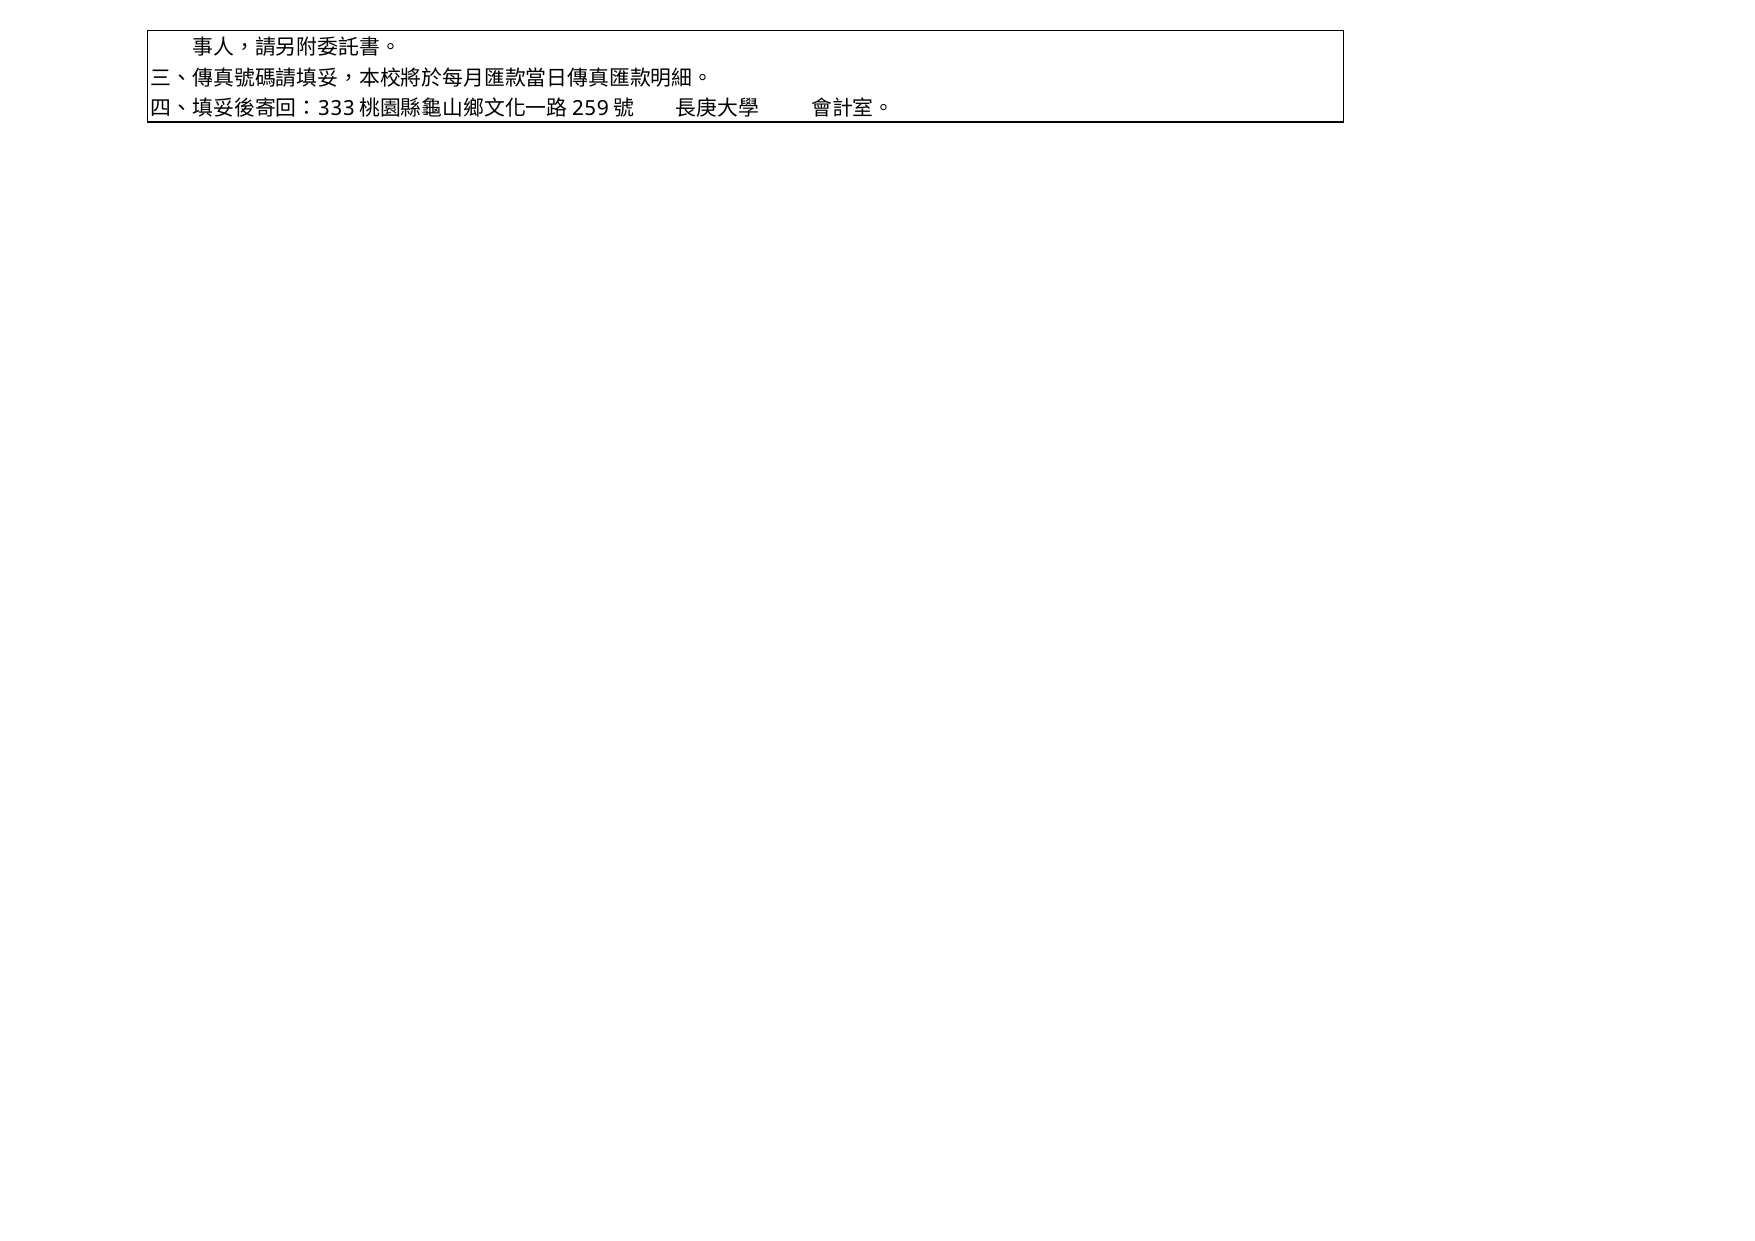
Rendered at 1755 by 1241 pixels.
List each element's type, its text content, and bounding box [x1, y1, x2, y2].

table_header 事人，請另附委託書。 三、傳真號碼請填妥，本校將於每月匯款當日傳真匯款明細。 四、填妥後寄回：333桃園縣龜山鄉文化一路259號 長庚大學 會計室。 [148, 31, 1343, 121]
